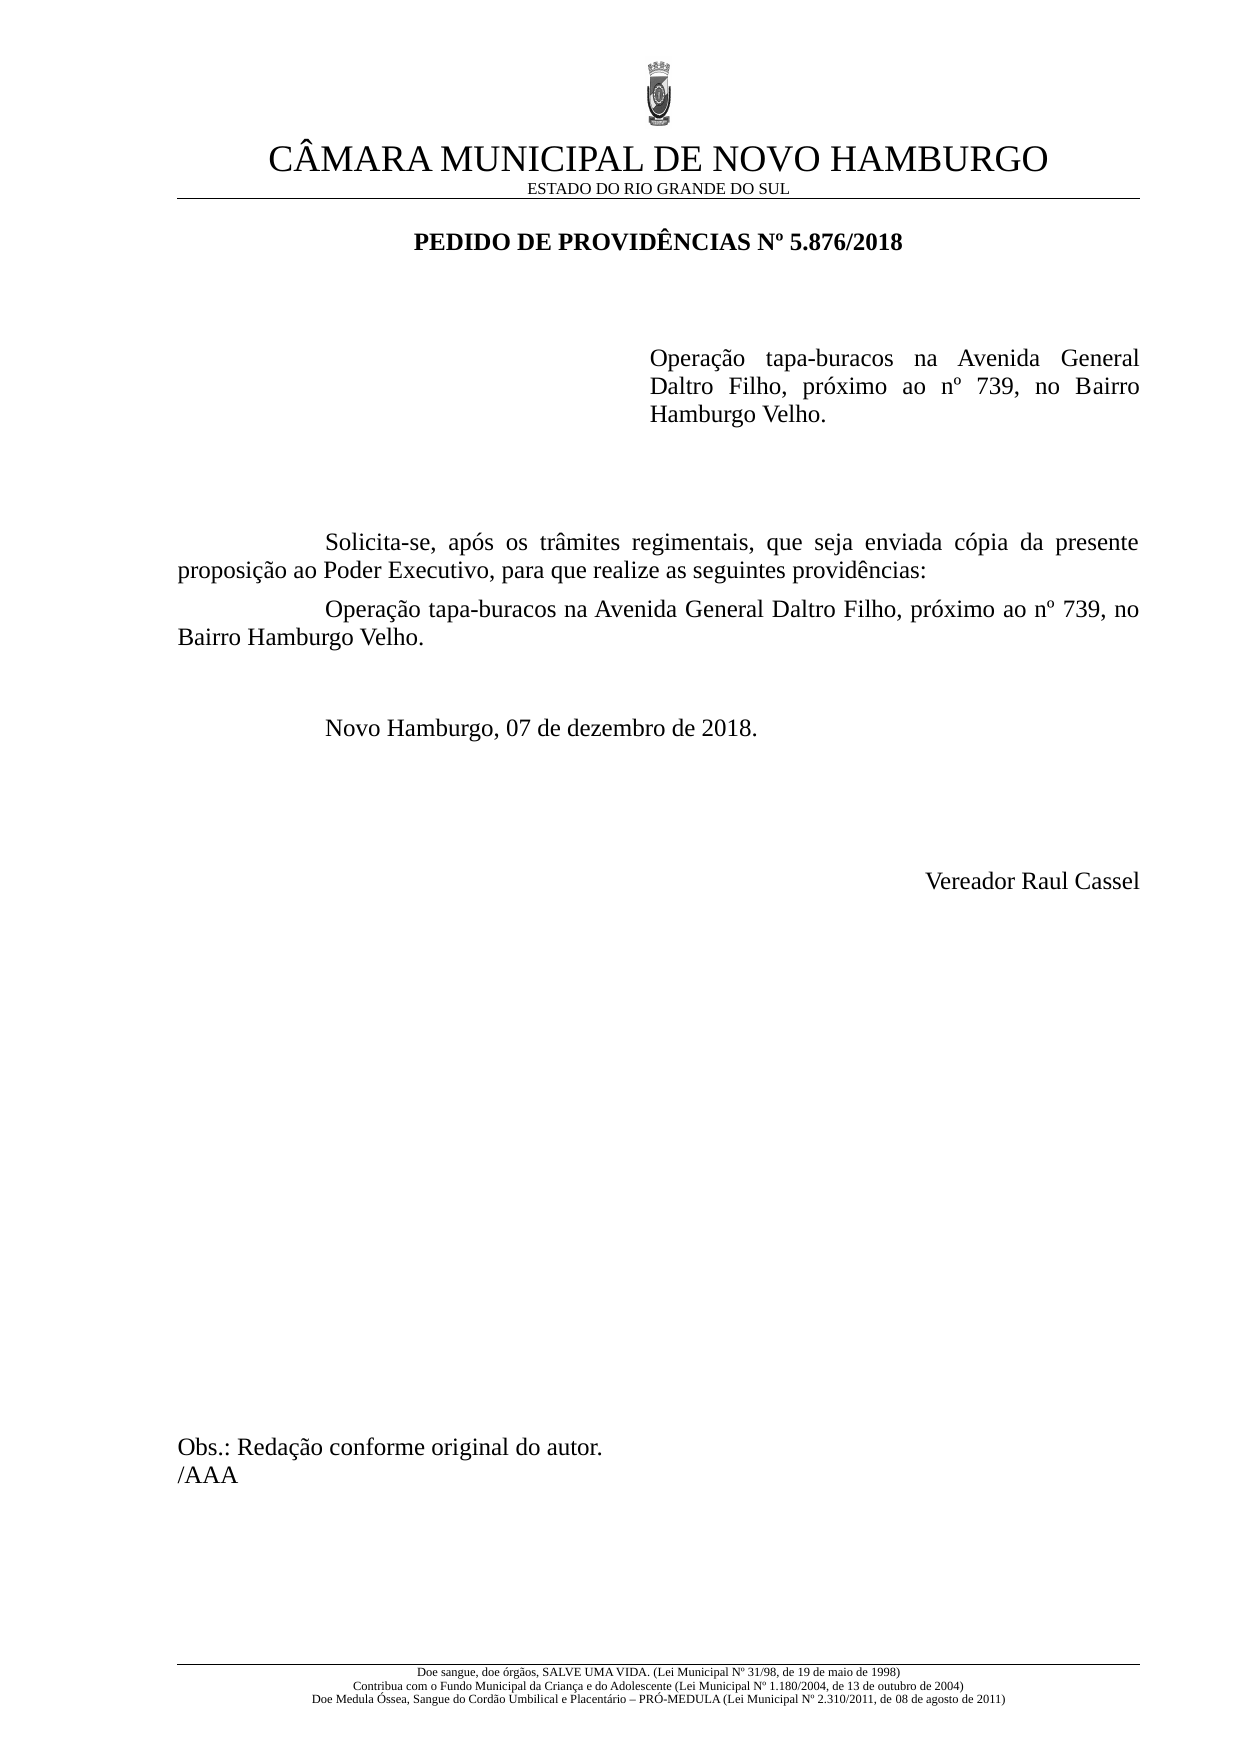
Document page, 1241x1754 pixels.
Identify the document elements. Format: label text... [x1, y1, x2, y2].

text Novo Hamburgo, 07 de dezembro de 2018. [177, 714, 1140, 741]
text Obs.: Redação conforme original do autor. [177, 1433, 1140, 1461]
text Operação tapa-buracos na Avenida General Daltro Filho, próximo ao nº 739, no Bairro Hamburgo Velho. [649, 344, 1140, 428]
text Operação tapa-buracos na Avenida General Daltro Filho, próximo ao nº 739, no Bairro Hamburgo Velho. [177, 595, 1140, 651]
text /AAA [177, 1461, 1140, 1489]
text PEDIDO DE PROVIDÊNCIAS Nº 5.876/2018 [177, 228, 1140, 256]
text Solicita-se, após os trâmites regimentais, que seja enviada cópia da presente proposição ao Poder Executivo, para que realize as seguintes providências: [177, 528, 1140, 583]
text Vereador Raul Cassel [177, 867, 1140, 895]
